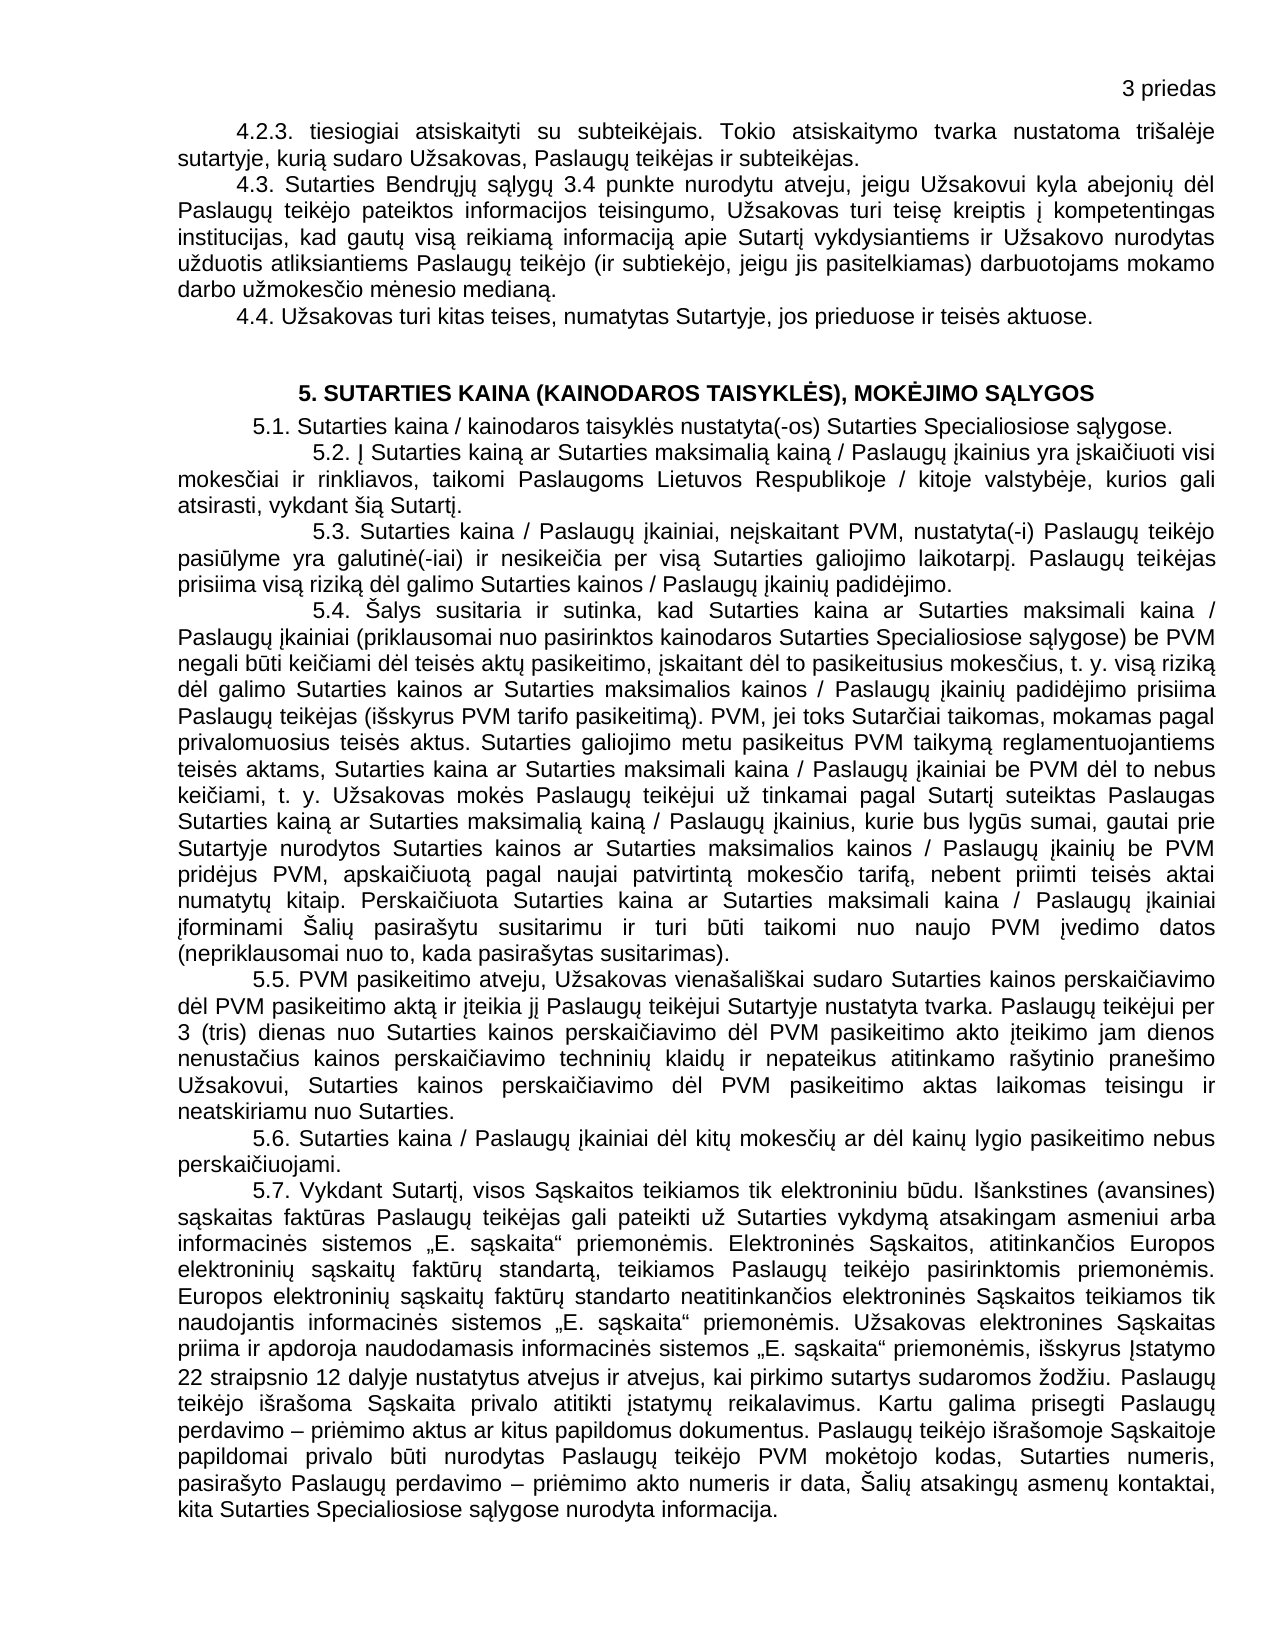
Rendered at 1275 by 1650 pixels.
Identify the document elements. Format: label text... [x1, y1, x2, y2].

text 5.2. Į Sutarties kainą ar Sutarties maksimalią kainą / Paslaugų įkainius yra įskaičiuoti visi mokesčiai ir rinkliavos, taikomi Paslaugoms Lietuvos Respublikoje / kitoje valstybėje, kurios gali atsirasti, vykdant šią Sutartį. [177, 439, 1216, 518]
text 5.5. PVM pasikeitimo atveju, Užsakovas vienašališkai sudaro Sutarties kainos perskaičiavimo dėl PVM pasikeitimo aktą ir įteikia jį Paslaugų teikėjui Sutartyje nustatyta tvarka. Paslaugų teikėjui per 3 (tris) dienas nuo Sutarties kainos perskaičiavimo dėl PVM pasikeitimo akto įteikimo jam dienos nenustačius kainos perskaičiavimo techninių klaidų ir nepateikus atitinkamo rašytinio pranešimo Užsakovui, Sutarties kainos perskaičiavimo dėl PVM pasikeitimo aktas laikomas teisingu ir neatskiriamu nuo Sutarties. [177, 966, 1216, 1124]
text 5.3. Sutarties kaina / Paslaugų įkainiai, neįskaitant PVM, nustatyta(-i) Paslaugų teikėjo pasiūlyme yra galutinė(-iai) ir nesikeičia per visą Sutarties galiojimo laikotarpį. Paslaugų teikėjas prisiima visą riziką dėl galimo Sutarties kainos / Paslaugų įkainių padidėjimo. [177, 518, 1216, 597]
text 5.4. Šalys susitaria ir sutinka, kad Sutarties kaina ar Sutarties maksimali kaina / Paslaugų įkainiai (priklausomai nuo pasirinktos kainodaros Sutarties Specialiosiose sąlygose) be PVM negali būti keičiami dėl teisės aktų pasikeitimo, įskaitant dėl to pasikeitusius mokesčius, t. y. visą riziką dėl galimo Sutarties kainos ar Sutarties maksimalios kainos / Paslaugų įkainių padidėjimo prisiima Paslaugų teikėjas (išskyrus PVM tarifo pasikeitimą). PVM, jei toks Sutarčiai taikomas, mokamas pagal privalomuosius teisės aktus. Sutarties galiojimo metu pasikeitus PVM taikymą reglamentuojantiems teisės aktams, Sutarties kaina ar Sutarties maksimali kaina / Paslaugų įkainiai be PVM dėl to nebus keičiami, t. y. Užsakovas mokės Paslaugų teikėjui už tinkamai pagal Sutartį suteiktas Paslaugas Sutarties kainą ar Sutarties maksimalią kainą / Paslaugų įkainius, kurie bus lygūs sumai, gautai prie Sutartyje nurodytos Sutarties kainos ar Sutarties maksimalios kainos / Paslaugų įkainių be PVM pridėjus PVM, apskaičiuotą pagal naujai patvirtintą mokesčio tarifą, nebent priimti teisės aktai numatytų kitaip. Perskaičiuota Sutarties kaina ar Sutarties maksimali kaina / Paslaugų įkainiai įforminami Šalių pasirašytu susitarimu ir turi būti taikomi nuo naujo PVM įvedimo datos (nepriklausomai nuo to, kada pasirašytas susitarimas). [177, 597, 1216, 966]
text 4.4. Užsakovas turi kitas teises, numatytas Sutartyje, jos prieduose ir teisės aktuose. [177, 303, 1216, 329]
text 5.1. Sutarties kaina / kainodaros taisyklės nustatyta(-os) Sutarties Specialiosiose sąlygose. [177, 413, 1216, 439]
text 4.3. Sutarties Bendrųjų sąlygų 3.4 punkte nurodytu atveju, jeigu Užsakovui kyla abejonių dėl Paslaugų teikėjo pateiktos informacijos teisingumo, Užsakovas turi teisę kreiptis į kompetentingas institucijas, kad gautų visą reikiamą informaciją apie Sutartį vykdysiantiems ir Užsakovo nurodytas užduotis atliksiantiems Paslaugų teikėjo (ir subtiekėjo, jeigu jis pasitelkiamas) darbuotojams mokamo darbo užmokesčio mėnesio medianą. [177, 171, 1216, 303]
text 5.6. Sutarties kaina / Paslaugų įkainiai dėl kitų mokesčių ar dėl kainų lygio pasikeitimo nebus perskaičiuojami. [177, 1124, 1216, 1177]
subtitle 5. SUTARTIES KAINA (KAINODAROS TAISYKLĖS), MOKĖJIMO SĄLYGOS [177, 380, 1216, 407]
text 4.2.3. tiesiogiai atsiskaityti su subteikėjais. Tokio atsiskaitymo tvarka nustatoma trišalėje sutartyje, kurią sudaro Užsakovas, Paslaugų teikėjas ir subteikėjas. [177, 118, 1216, 171]
text 5.7. Vykdant Sutartį, visos Sąskaitos teikiamos tik elektroniniu būdu. Išankstines (avansines) sąskaitas faktūras Paslaugų teikėjas gali pateikti už Sutarties vykdymą atsakingam asmeniui arba informacinės sistemos „E. sąskaita“ priemonėmis. Elektroninės Sąskaitos, atitinkančios Europos elektroninių sąskaitų faktūrų standartą, teikiamos Paslaugų teikėjo pasirinktomis priemonėmis. Europos elektroninių sąskaitų faktūrų standarto neatitinkančios elektroninės Sąskaitos teikiamos tik naudojantis informacinės sistemos „E. sąskaita“ priemonėmis. Užsakovas elektronines Sąskaitas priima ir apdoroja naudodamasis informacinės sistemos „E. sąskaita“ priemonėmis, išskyrus Įstatymo 22 straipsnio 12 dalyje nustatytus atvejus ir atvejus, kai pirkimo sutartys sudaromos žodžiu. Paslaugų teikėjo išrašoma Sąskaita privalo atitikti įstatymų reikalavimus. Kartu galima prisegti Paslaugų perdavimo – priėmimo aktus ar kitus papildomus dokumentus. Paslaugų teikėjo išrašomoje Sąskaitoje papildomai privalo būti nurodytas Paslaugų teikėjo PVM mokėtojo kodas, Sutarties numeris, pasirašyto Paslaugų perdavimo – priėmimo akto numeris ir data, Šalių atsakingų asmenų kontaktai, kita Sutarties Specialiosiose sąlygose nurodyta informacija. [177, 1177, 1216, 1522]
